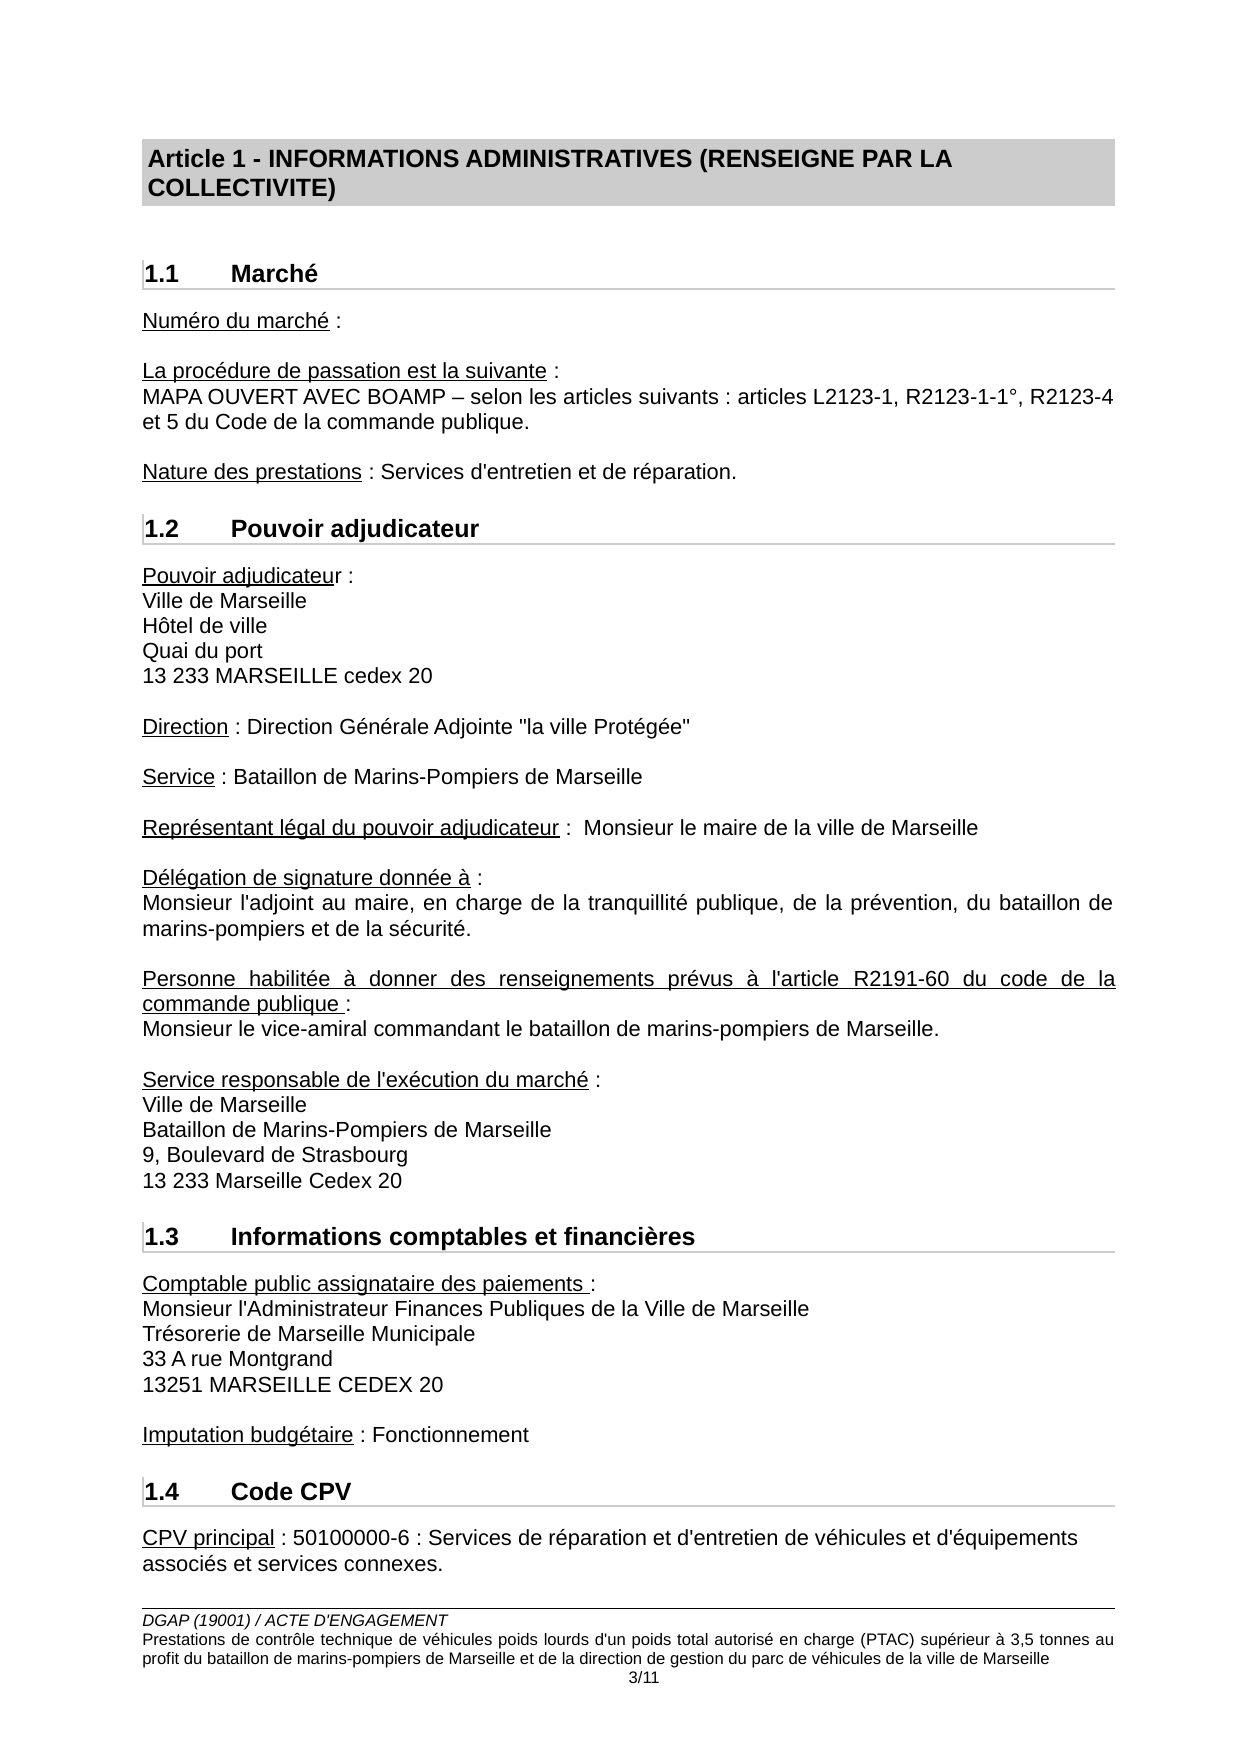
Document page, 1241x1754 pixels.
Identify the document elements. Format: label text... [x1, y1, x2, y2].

text MAPA OUVERT AVEC BOAMP – selon les articles suivants : articles L2123-1, R2123-1-1°, R2123-4 et 5 du Code de la commande publique. [142, 384, 1115, 434]
text Direction : Direction Générale Adjointe "la ville Protégée" [142, 714, 1115, 739]
text 33 A rue Montgrand [142, 1346, 1115, 1372]
text Délégation de signature donnée à : [142, 865, 1115, 890]
text La procédure de passation est la suivante : [142, 358, 1115, 384]
text Personne habilitée à donner des renseignements prévus à l'article R2191-60 du code de la [142, 966, 1115, 988]
text 13 233 MARSEILLE cedex 20 [142, 663, 1115, 688]
subtitle Code CPV [144, 1477, 1115, 1505]
text Imputation budgétaire : Fonctionnement [142, 1422, 1115, 1447]
text Service responsable de l'exécution du marché : [142, 1067, 1115, 1092]
text CPV principal : 50100000-6 : Services de réparation et d'entretien de véhicules et d'équipements associés et services connexes. [142, 1525, 1115, 1576]
text 13 233 Marseille Cedex 20 [142, 1167, 1115, 1193]
subtitle INFORMATIONS ADMINISTRATIVES (RENSEIGNE PAR LA COLLECTIVITE) [144, 141, 1113, 204]
text Hôtel de ville [142, 613, 1115, 638]
text 9, Boulevard de Strasbourg [142, 1142, 1115, 1167]
text Trésorerie de Marseille Municipale [142, 1321, 1115, 1346]
text Ville de Marseille [142, 1092, 1115, 1117]
text Service : Bataillon de Marins-Pompiers de Marseille [142, 764, 1115, 789]
text Comptable public assignataire des paiements : [142, 1271, 1115, 1296]
text Numéro du marché : [142, 308, 1115, 333]
text Représentant légal du pouvoir adjudicateur : Monsieur le maire de la ville de Marseille [142, 814, 1115, 840]
text Nature des prestations : Services d'entretien et de réparation. [142, 459, 1115, 484]
subtitle Informations comptables et financières [144, 1222, 1115, 1251]
text Ville de Marseille [142, 588, 1115, 613]
text Monsieur l'adjoint au maire, en charge de la tranquillité publique, de la prévention, du bataillon de marins-pompiers et de la sécurité. [142, 890, 1115, 941]
text Bataillon de Marins-Pompiers de Marseille [142, 1117, 1115, 1142]
text 13251 MARSEILLE CEDEX 20 [142, 1372, 1115, 1397]
text Pouvoir adjudicateur : [142, 562, 1115, 588]
text commande publique : [142, 989, 1115, 1016]
text Monsieur le vice-amiral commandant le bataillon de marins-pompiers de Marseille. [142, 1016, 1115, 1041]
text Quai du port [142, 638, 1115, 663]
subtitle Pouvoir adjudicateur [144, 514, 1115, 543]
text Monsieur l'Administrateur Finances Publiques de la Ville de Marseille [142, 1296, 1115, 1321]
subtitle Marché [142, 259, 1115, 288]
